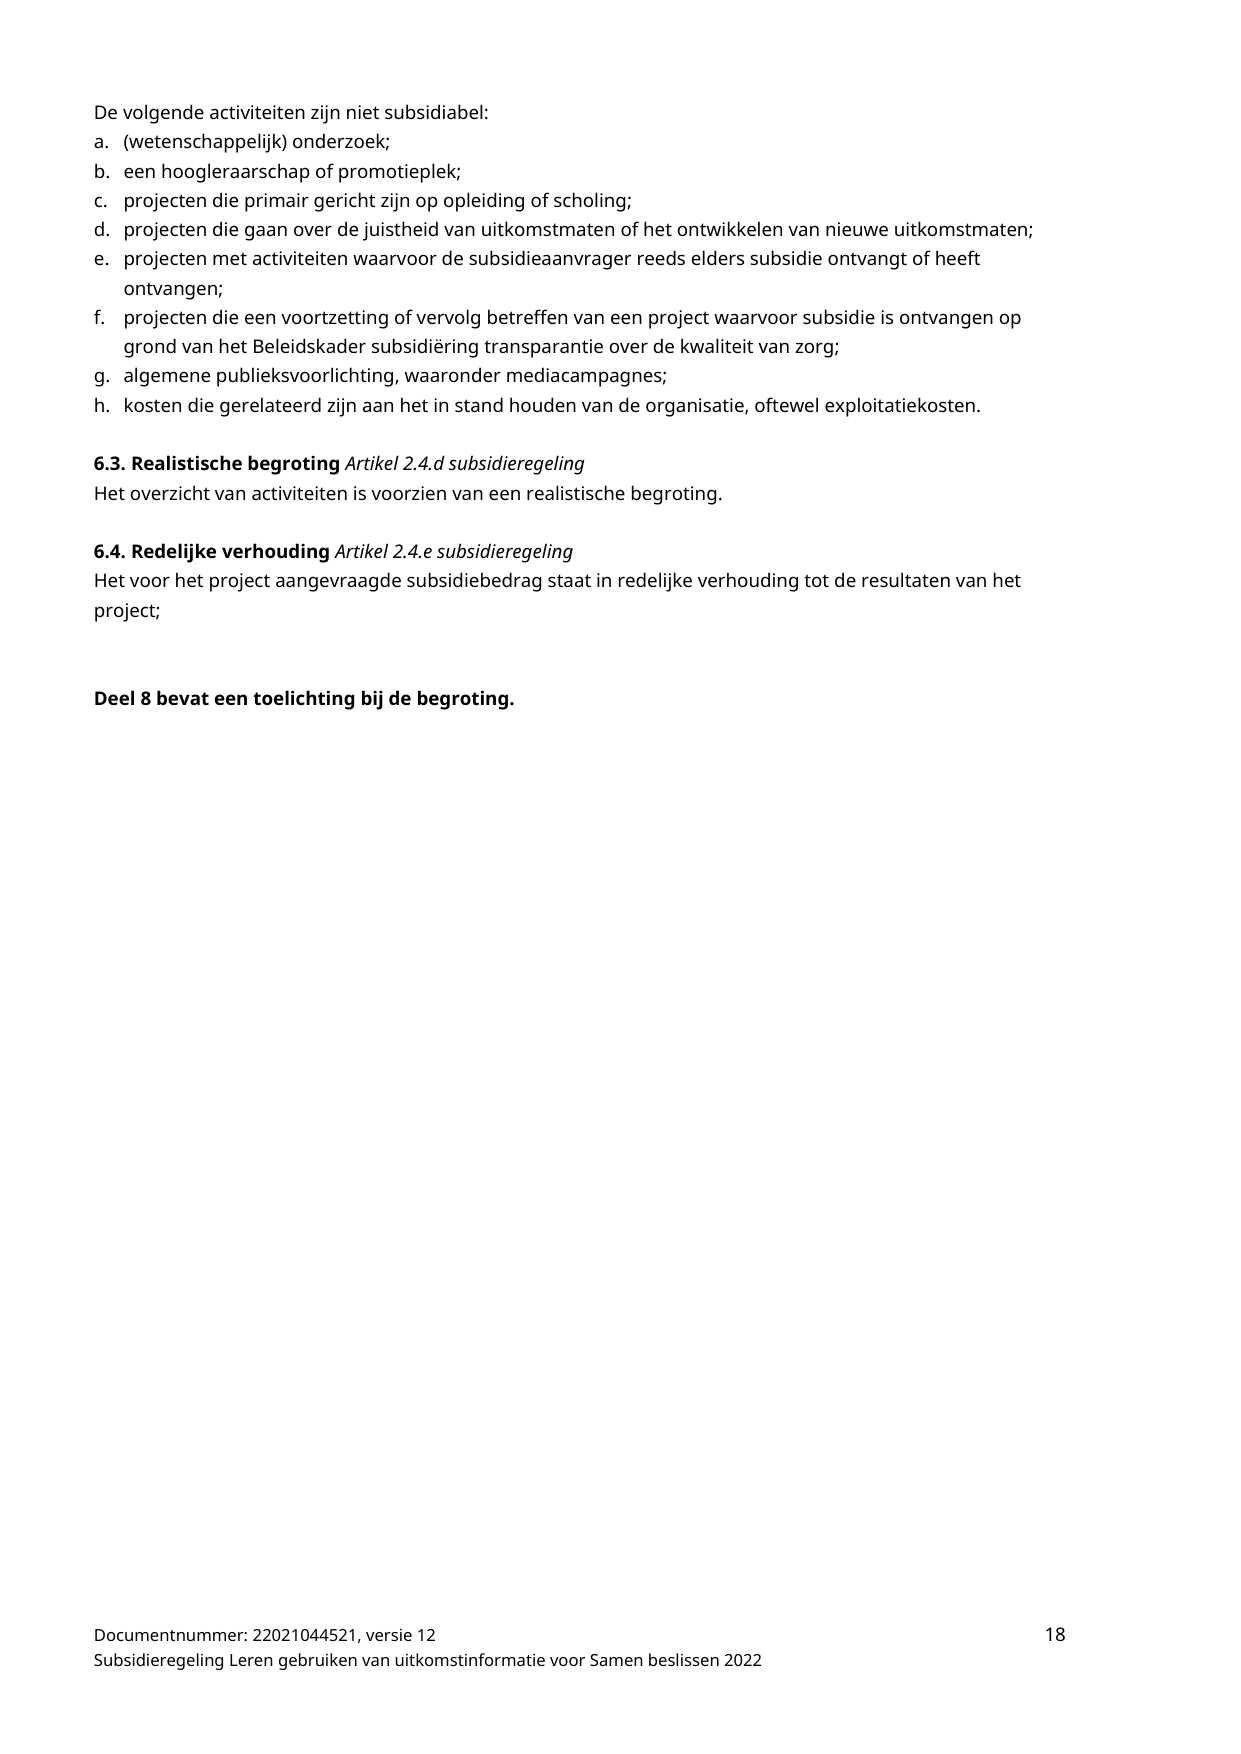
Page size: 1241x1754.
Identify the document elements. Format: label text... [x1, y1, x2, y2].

text d. projecten die gaan over de juistheid van uitkomstmaten of het ontwikkelen van nieuwe uitkomstmaten; [94, 216, 1066, 242]
text De volgende activiteiten zijn niet subsidiabel: [94, 99, 1066, 125]
text Het voor het project aangevraagde subsidiebedrag staat in redelijke verhouding tot de resultaten van het project; [94, 568, 1066, 622]
text c. projecten die primair gericht zijn op opleiding of scholing; [94, 187, 1066, 213]
text a. (wetenschappelijk) onderzoek; [94, 129, 1066, 154]
text h. kosten die gerelateerd zijn aan het in stand houden van de organisatie, oftewel exploitatiekosten. [94, 392, 1066, 418]
text Deel 8 bevat een toelichting bij de begroting. [94, 685, 1066, 710]
text Het overzicht van activiteiten is voorzien van een realistische begroting. [94, 480, 1066, 505]
text b. een hoogleraarschap of promotieplek; [94, 158, 1066, 183]
text f. projecten die een voortzetting of vervolg betreffen van een project waarvoor subsidie is ontvangen op grond van het Beleidskader subsidiëring transparantie over de kwaliteit van zorg; [94, 304, 1066, 359]
text e. projecten met activiteiten waarvoor de subsidieaanvrager reeds elders subsidie ontvangt of heeft ontvangen; [94, 246, 1066, 301]
text 6.4. Redelijke verhouding Artikel 2.4.e subsidieregeling [94, 538, 1066, 564]
text g. algemene publieksvoorlichting, waaronder mediacampagnes; [94, 363, 1066, 388]
text 6.3. Realistische begroting Artikel 2.4.d subsidieregeling [94, 451, 1066, 476]
